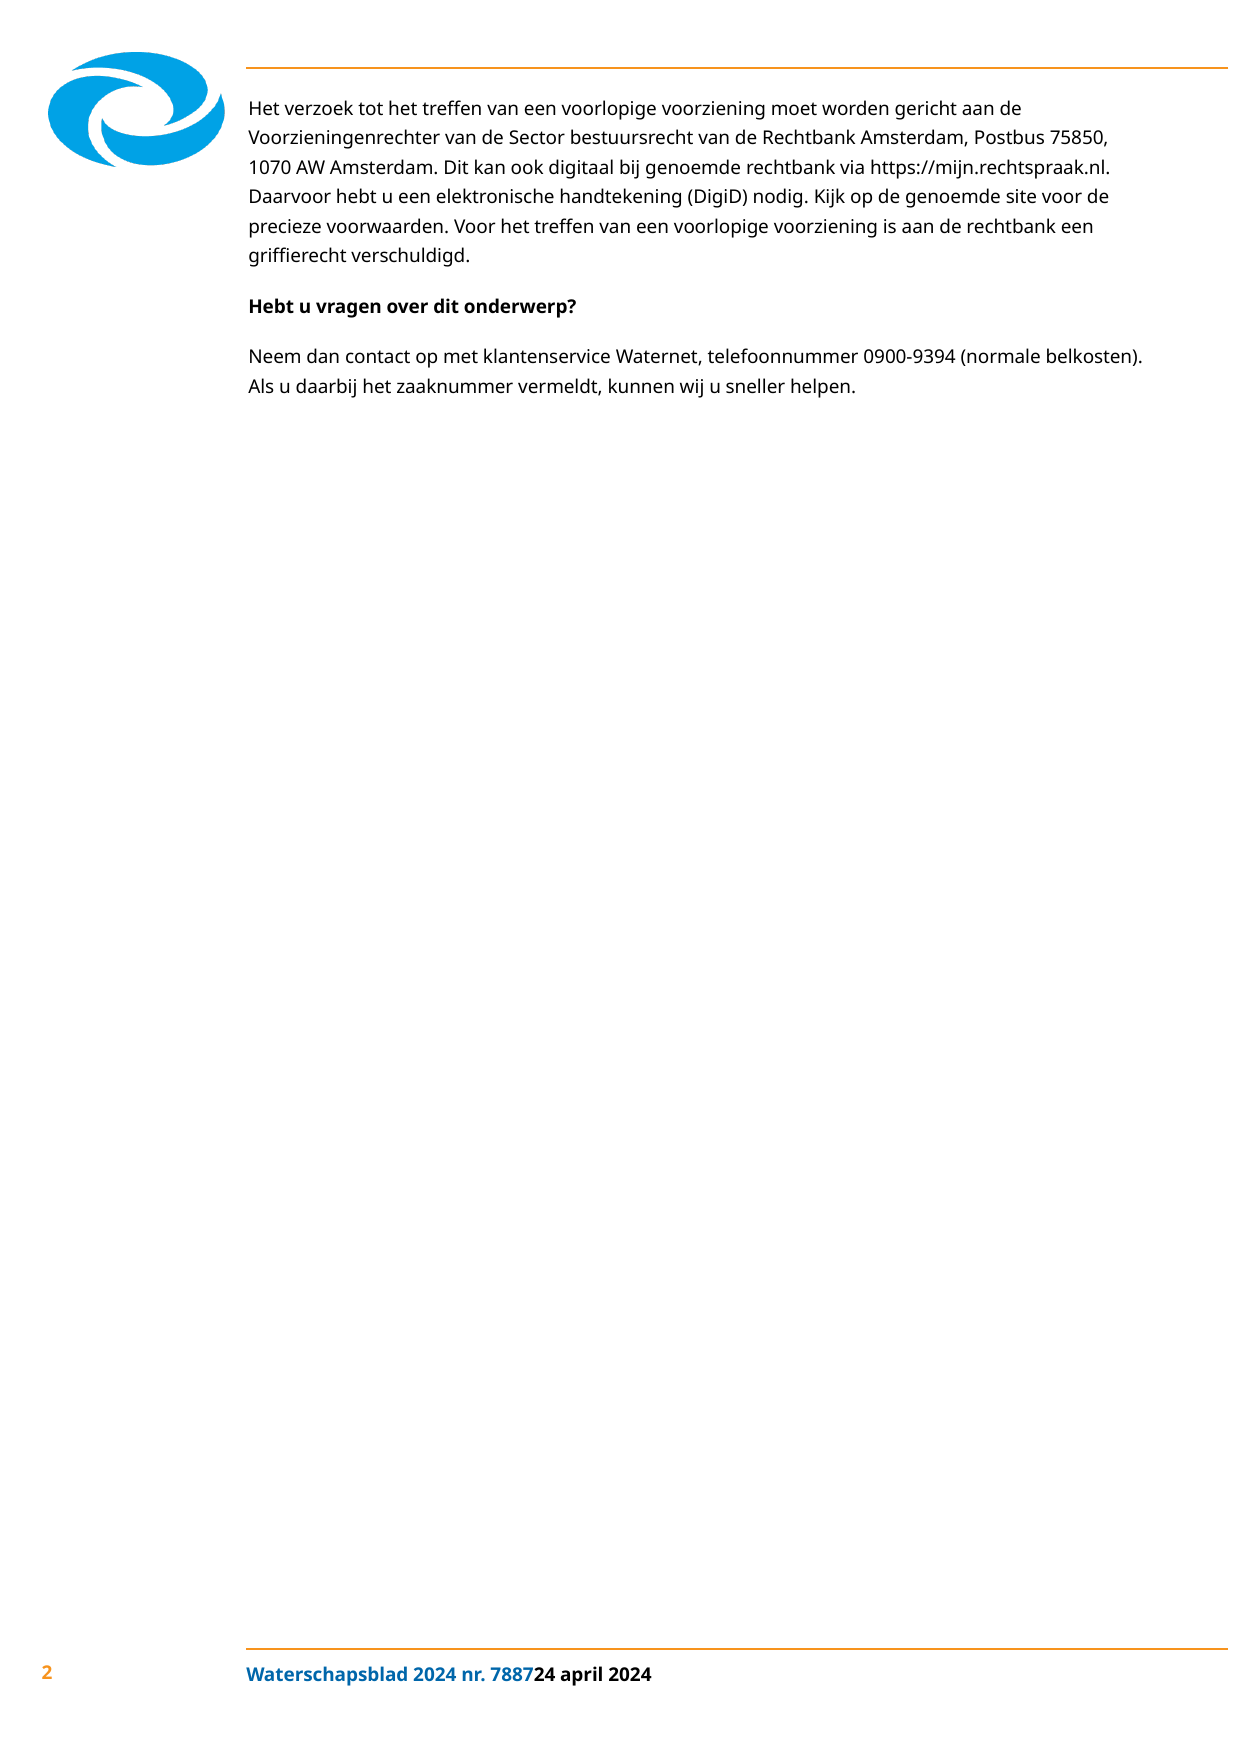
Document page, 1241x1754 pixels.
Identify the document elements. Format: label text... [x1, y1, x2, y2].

text Neem dan contact op met klantenservice Waternet, telefoonnummer 0900-9394 (normale belkosten). Als u daarbij het zaaknummer vermeldt, kunnen wij u sneller helpen. [248, 343, 1152, 399]
picture [41, 47, 231, 172]
text Het verzoek tot het treffen van een voorlopige voorziening moet worden gericht aan de Voorzieningenrechter van de Sector bestuursrecht van de Rechtbank Amsterdam, Postbus 75850, 1070 AW Amsterdam. Dit kan ook digitaal bij genoemde rechtbank via https://mijn.rechtspraak.nl. Daarvoor hebt u een elektronische handtekening (DigiD) nodig. Kijk op de genoemde site voor de precieze voorwaarden. Voor het treffen van een voorlopige voorziening is aan de rechtbank een griffierecht verschuldigd. [248, 95, 1152, 268]
text Hebt u vragen over dit onderwerp? [248, 293, 1152, 319]
